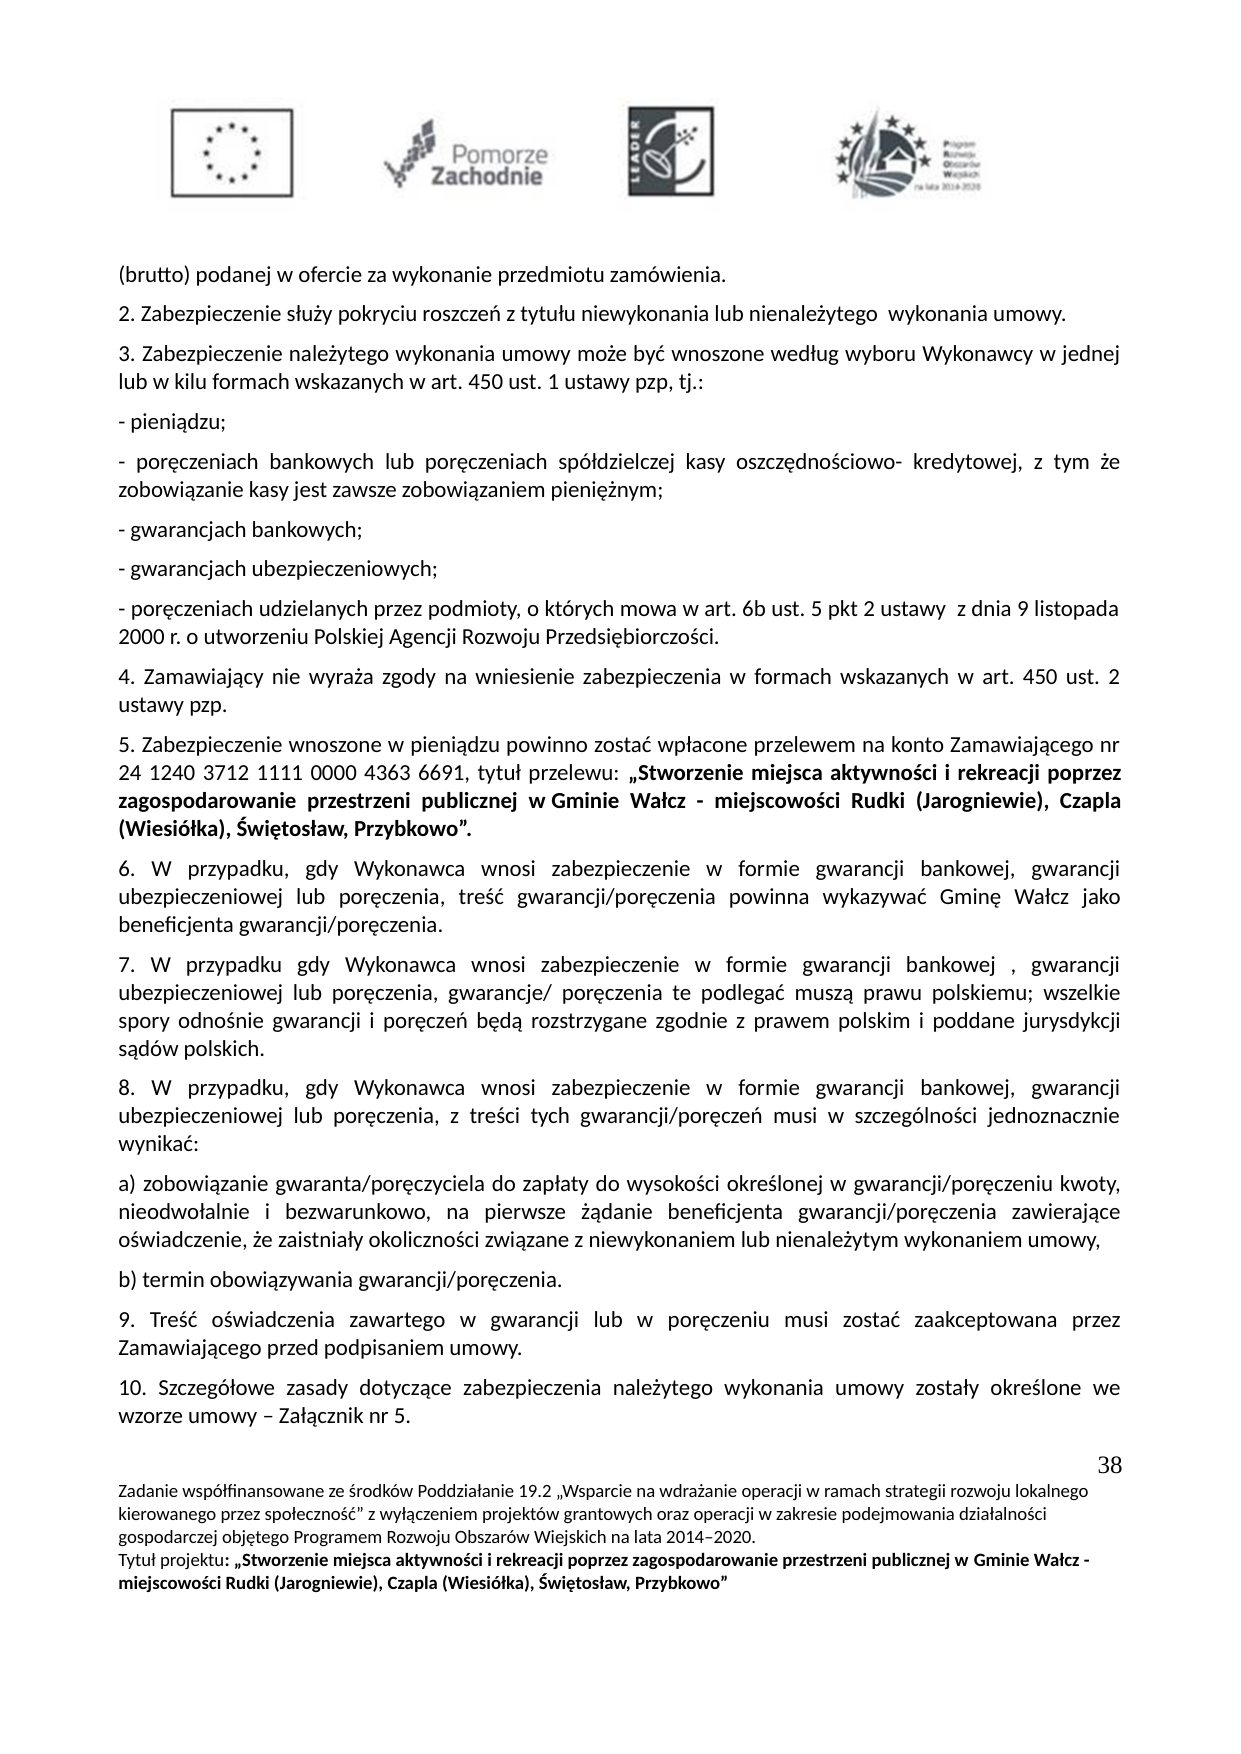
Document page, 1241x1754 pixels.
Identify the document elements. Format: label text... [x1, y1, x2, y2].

text - pieniądzu; [118, 407, 1122, 435]
text 9. Treść oświadczenia zawartego w gwarancji lub w poręczeniu musi zostać zaakceptowana przez Zamawiającego przed podpisaniem umowy. [118, 1305, 1122, 1361]
text 6. W przypadku, gdy Wykonawca wnosi zabezpieczenie w formie gwarancji bankowej, gwarancji ubezpieczeniowej lub poręczenia, treść gwarancji/poręczenia powinna wykazywać Gminę Wałcz jako beneficjenta gwarancji/poręczenia. [118, 854, 1122, 938]
text 10. Szczegółowe zasady dotyczące zabezpieczenia należytego wykonania umowy zostały określone we wzorze umowy – Załącznik nr 5. [118, 1373, 1122, 1429]
text 8. W przypadku, gdy Wykonawca wnosi zabezpieczenie w formie gwarancji bankowej, gwarancji ubezpieczeniowej lub poręczenia, z treści tych gwarancji/poręczeń musi w szczególności jednoznacznie wynikać: [118, 1073, 1122, 1158]
text b) termin obowiązywania gwarancji/poręczenia. [118, 1265, 1122, 1293]
text - gwarancjach ubezpieczeniowych; [118, 554, 1122, 583]
text - poręczeniach udzielanych przez podmioty, o których mowa w art. 6b ust. 5 pkt 2 ustawy z dnia 9 listopada 2000 r. o utworzeniu Polskiej Agencji Rozwoju Przedsiębiorczości. [118, 594, 1122, 650]
text 2. Zabezpieczenie służy pokryciu roszczeń z tytułu niewykonania lub nienależytego wykonania umowy. [118, 299, 1122, 328]
text 7. W przypadku gdy Wykonawca wnosi zabezpieczenie w formie gwarancji bankowej , gwarancji ubezpieczeniowej lub poręczenia, gwarancje/ poręczenia te podlegać muszą prawu polskiemu; wszelkie spory odnośnie gwarancji i poręczeń będą rozstrzygane zgodnie z prawem polskim i poddane jurysdykcji sądów polskich. [118, 950, 1122, 1062]
text 5. Zabezpieczenie wnoszone w pieniądzu powinno zostać wpłacone przelewem na konto Zamawiającego nr 24 1240 3712 1111 0000 4363 6691, tytuł przelewu: „Stworzenie miejsca aktywności i rekreacji poprzez zagospodarowanie przestrzeni publicznej w Gminie Wałcz - miejscowości Rudki (Jarogniewie), Czapla (Wiesiółka), Świętosław, Przybkowo”. [118, 730, 1122, 842]
text - gwarancjach bankowych; [118, 515, 1122, 543]
text 3. Zabezpieczenie należytego wykonania umowy może być wnoszone według wyboru Wykonawcy w jednej lub w kilu formach wskazanych w art. 450 ust. 1 ustawy pzp, tj.: [118, 339, 1122, 395]
text (brutto) podanej w ofercie za wykonanie przedmiotu zamówienia. [118, 260, 1122, 288]
text 4. Zamawiający nie wyraża zgody na wniesienie zabezpieczenia w formach wskazanych w art. 450 ust. 2 ustawy pzp. [118, 662, 1122, 718]
text - poręczeniach bankowych lub poręczeniach spółdzielczej kasy oszczędnościowo- kredytowej, z tym że zobowiązanie kasy jest zawsze zobowiązaniem pieniężnym; [118, 447, 1122, 503]
text a) zobowiązanie gwaranta/poręczyciela do zapłaty do wysokości określonej w gwarancji/poręczeniu kwoty, nieodwołalnie i bezwarunkowo, na pierwsze żądanie beneficjenta gwarancji/poręczenia zawierające oświadczenie, że zaistniały okoliczności związane z niewykonaniem lub nienależytym wykonaniem umowy, [118, 1169, 1122, 1253]
